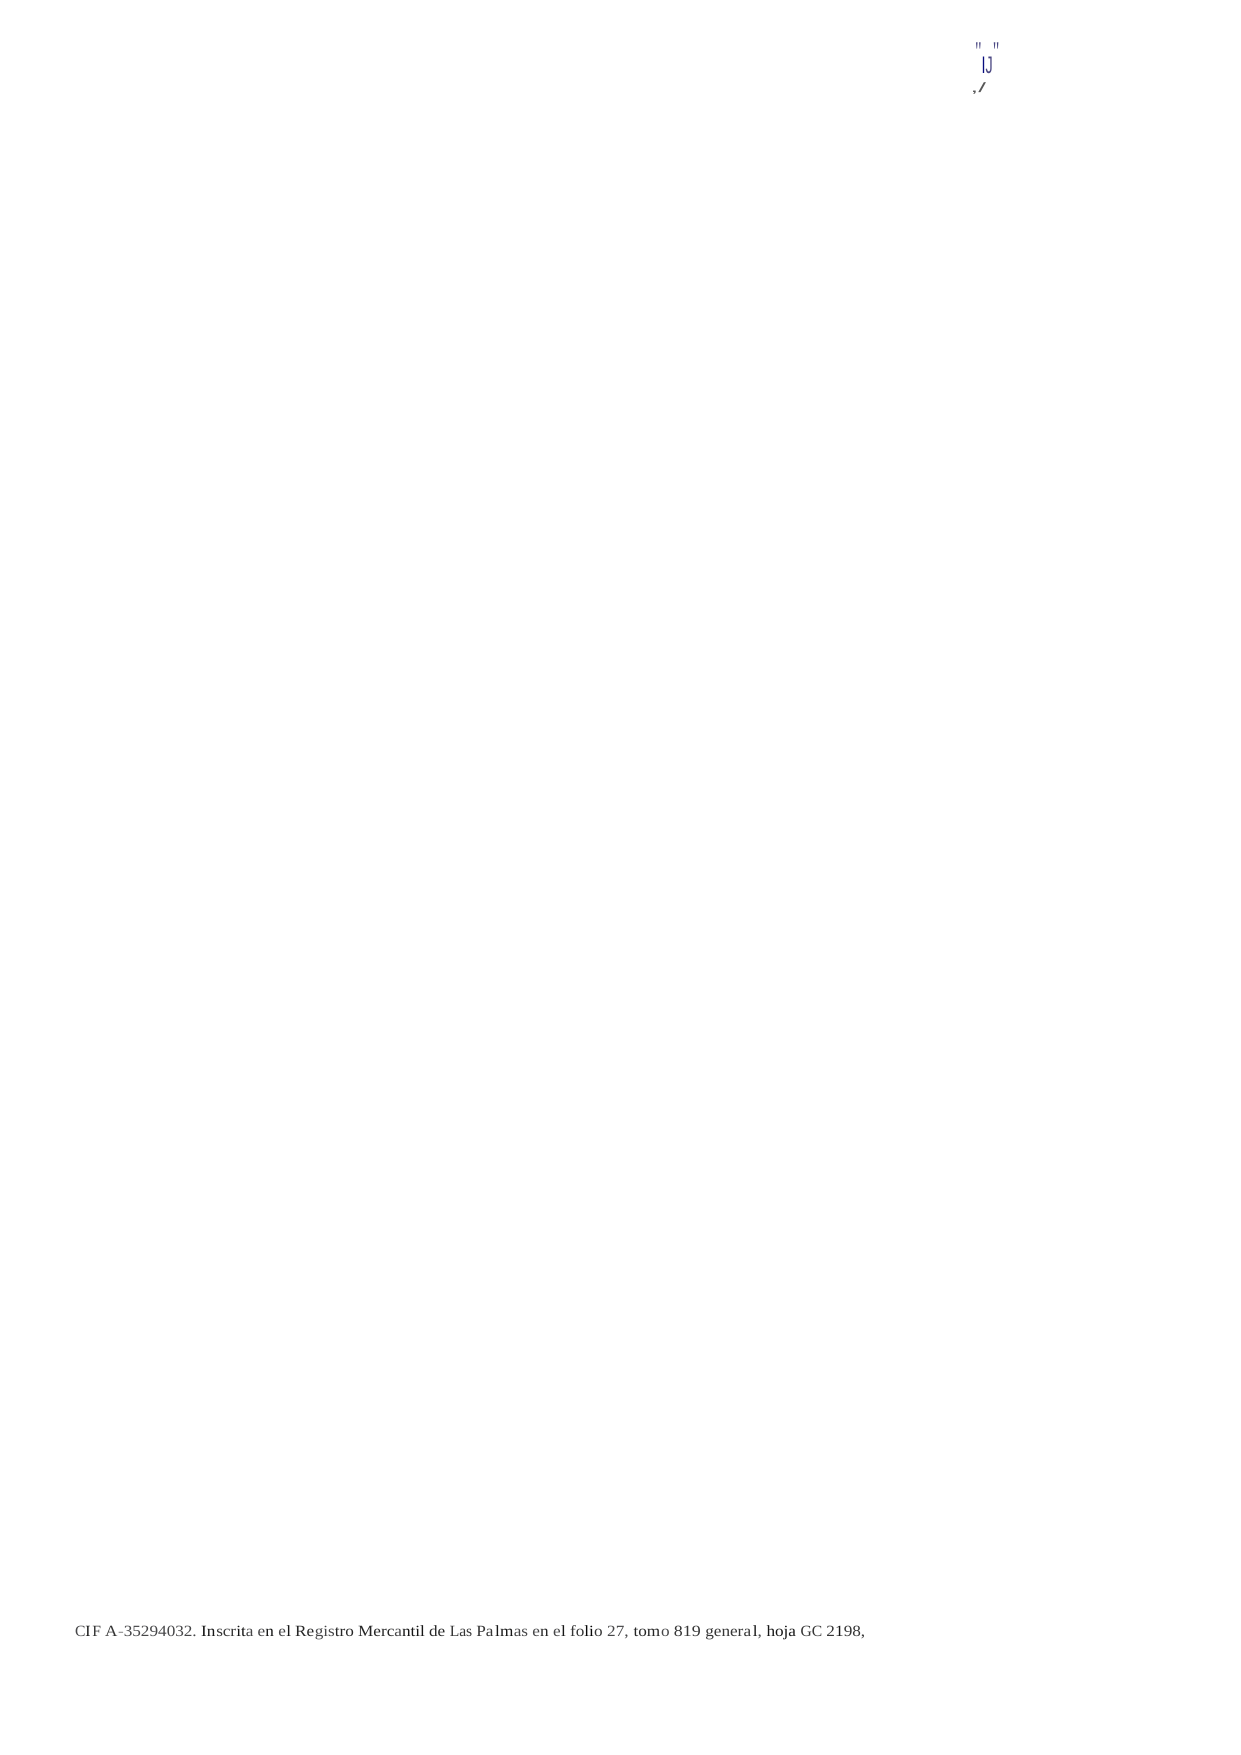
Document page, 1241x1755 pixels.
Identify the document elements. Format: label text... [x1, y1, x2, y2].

text ,/ [50, 79, 986, 95]
text "IJ" [50, 35, 999, 78]
